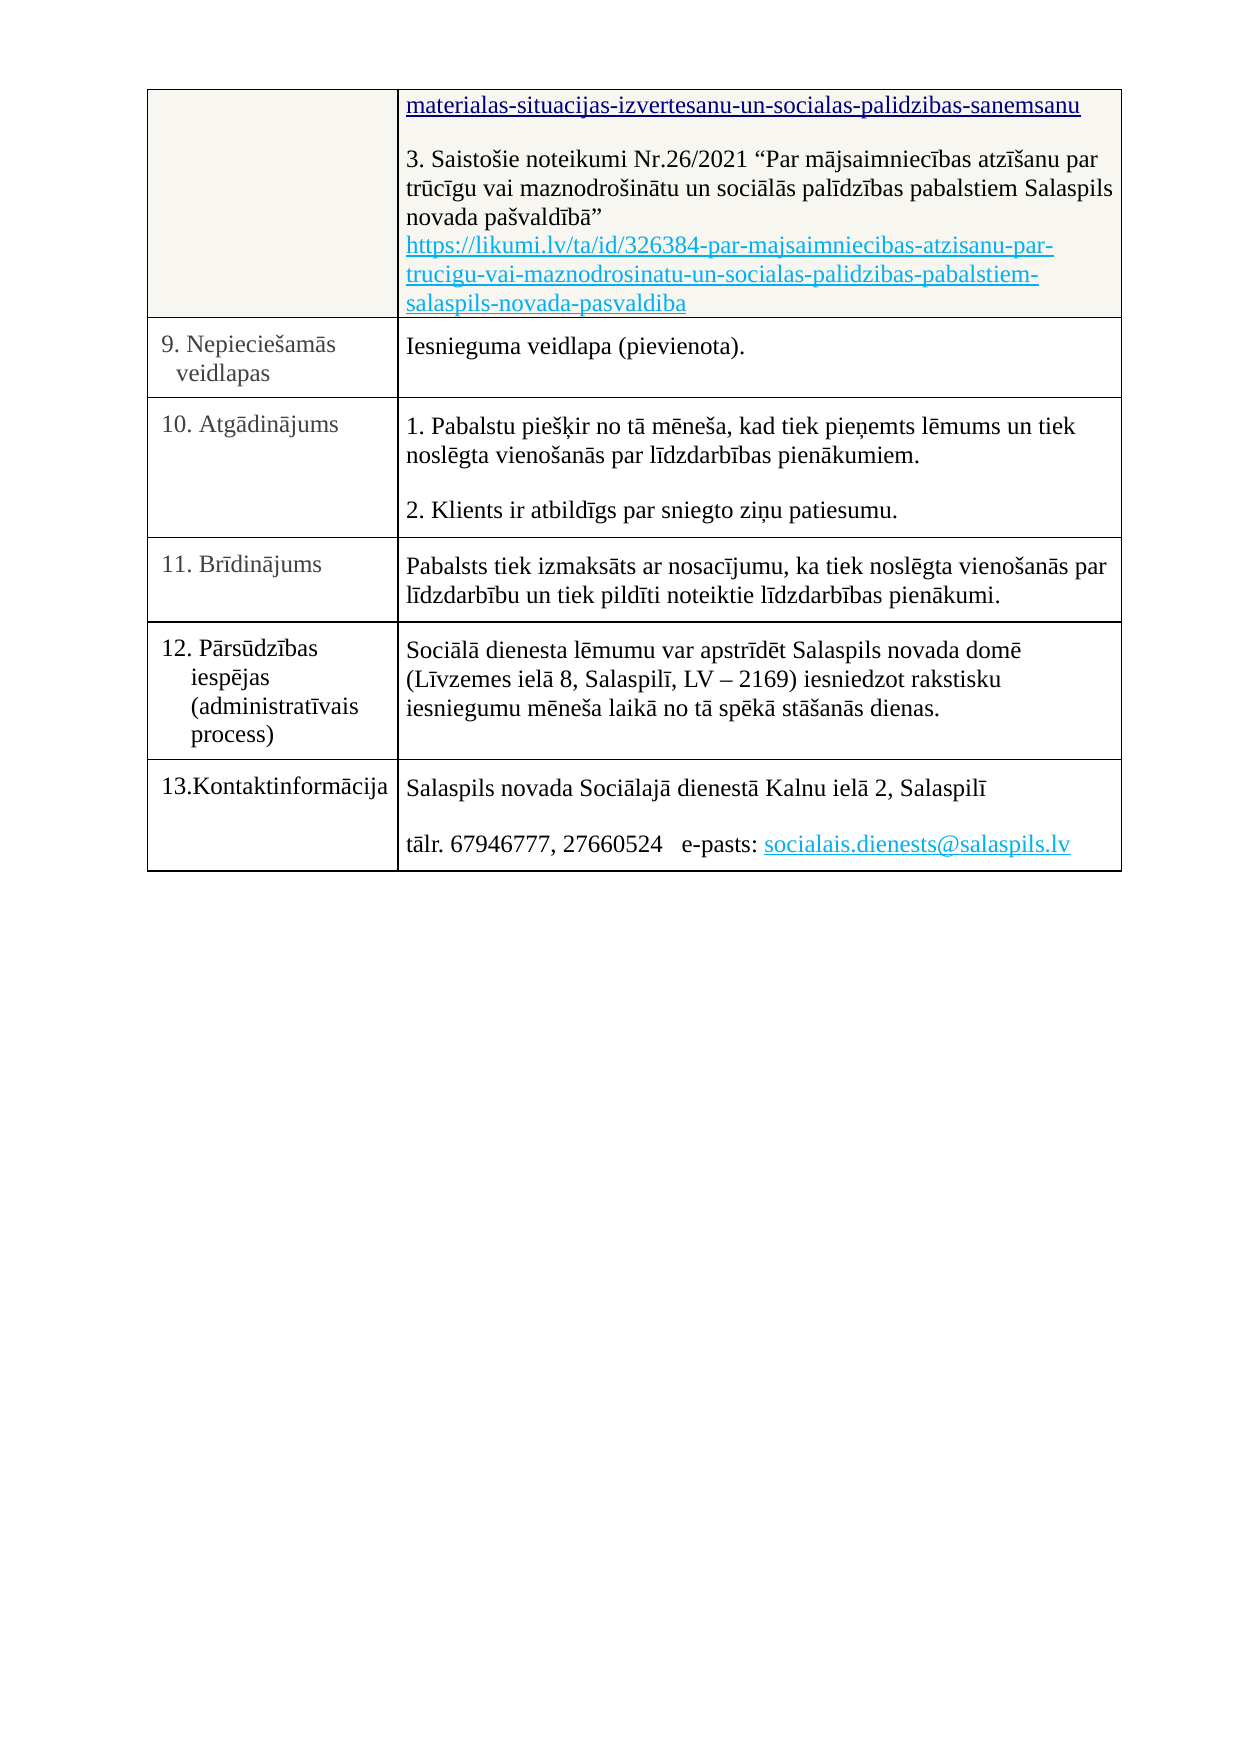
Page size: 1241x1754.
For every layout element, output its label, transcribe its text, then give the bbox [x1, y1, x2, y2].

table_cell [148, 90, 397, 317]
table_cell Pabalsts tiek izmaksāts ar nosacījumu, ka tiek noslēgta vienošanās par līdzdarbību un tiek pildīti noteiktie līdzdarbības pienākumi. [399, 538, 1121, 621]
table_cell 10. Atgādinājums [148, 398, 397, 537]
table_cell 1. Pabalstu piešķir no tā mēneša, kad tiek pieņemts lēmums un tiek noslēgta vienošanās par līdzdarbības pienākumiem. 2. Klients ir atbildīgs par sniegto ziņu patiesumu. [399, 398, 1121, 537]
table_cell Salaspils novada Sociālajā dienestā Kalnu ielā 2, Salaspilī tālr. 67946777, 27660524 e-pasts: socialais.dienests@salaspils.lv [399, 760, 1121, 870]
table_cell 12. Pārsūdzības iespējas (administratīvais process) [148, 623, 397, 759]
table_cell 13.Kontaktinformācija [148, 760, 397, 870]
table_cell 9. Nepieciešamās veidlapas [148, 318, 397, 397]
table_cell Iesnieguma veidlapa (pievienota). [399, 318, 1121, 397]
table_cell 11. Brīdinājums [148, 538, 397, 621]
table_cell materialas-situacijas-izvertesanu-un-socialas-palidzibas-sanemsanu 3. Saistošie noteikumi Nr.26/2021 “Par mājsaimniecības atzīšanu par trūcīgu vai maznodrošinātu un sociālās palīdzības pabalstiem Salaspils novada pašvaldībā” https://likumi.lv/ta/id/326384-par-majsaimniecibas-atzisanu-par-trucigu-vai-maznodrosinatu-un-socialas-palidzibas-pabalstiem-salaspils-novada-pasvaldiba [399, 90, 1121, 317]
table_cell Sociālā dienesta lēmumu var apstrīdēt Salaspils novada domē (Līvzemes ielā 8, Salaspilī, LV – 2169) iesniedzot rakstisku iesniegumu mēneša laikā no tā spēkā stāšanās dienas. [399, 623, 1121, 759]
